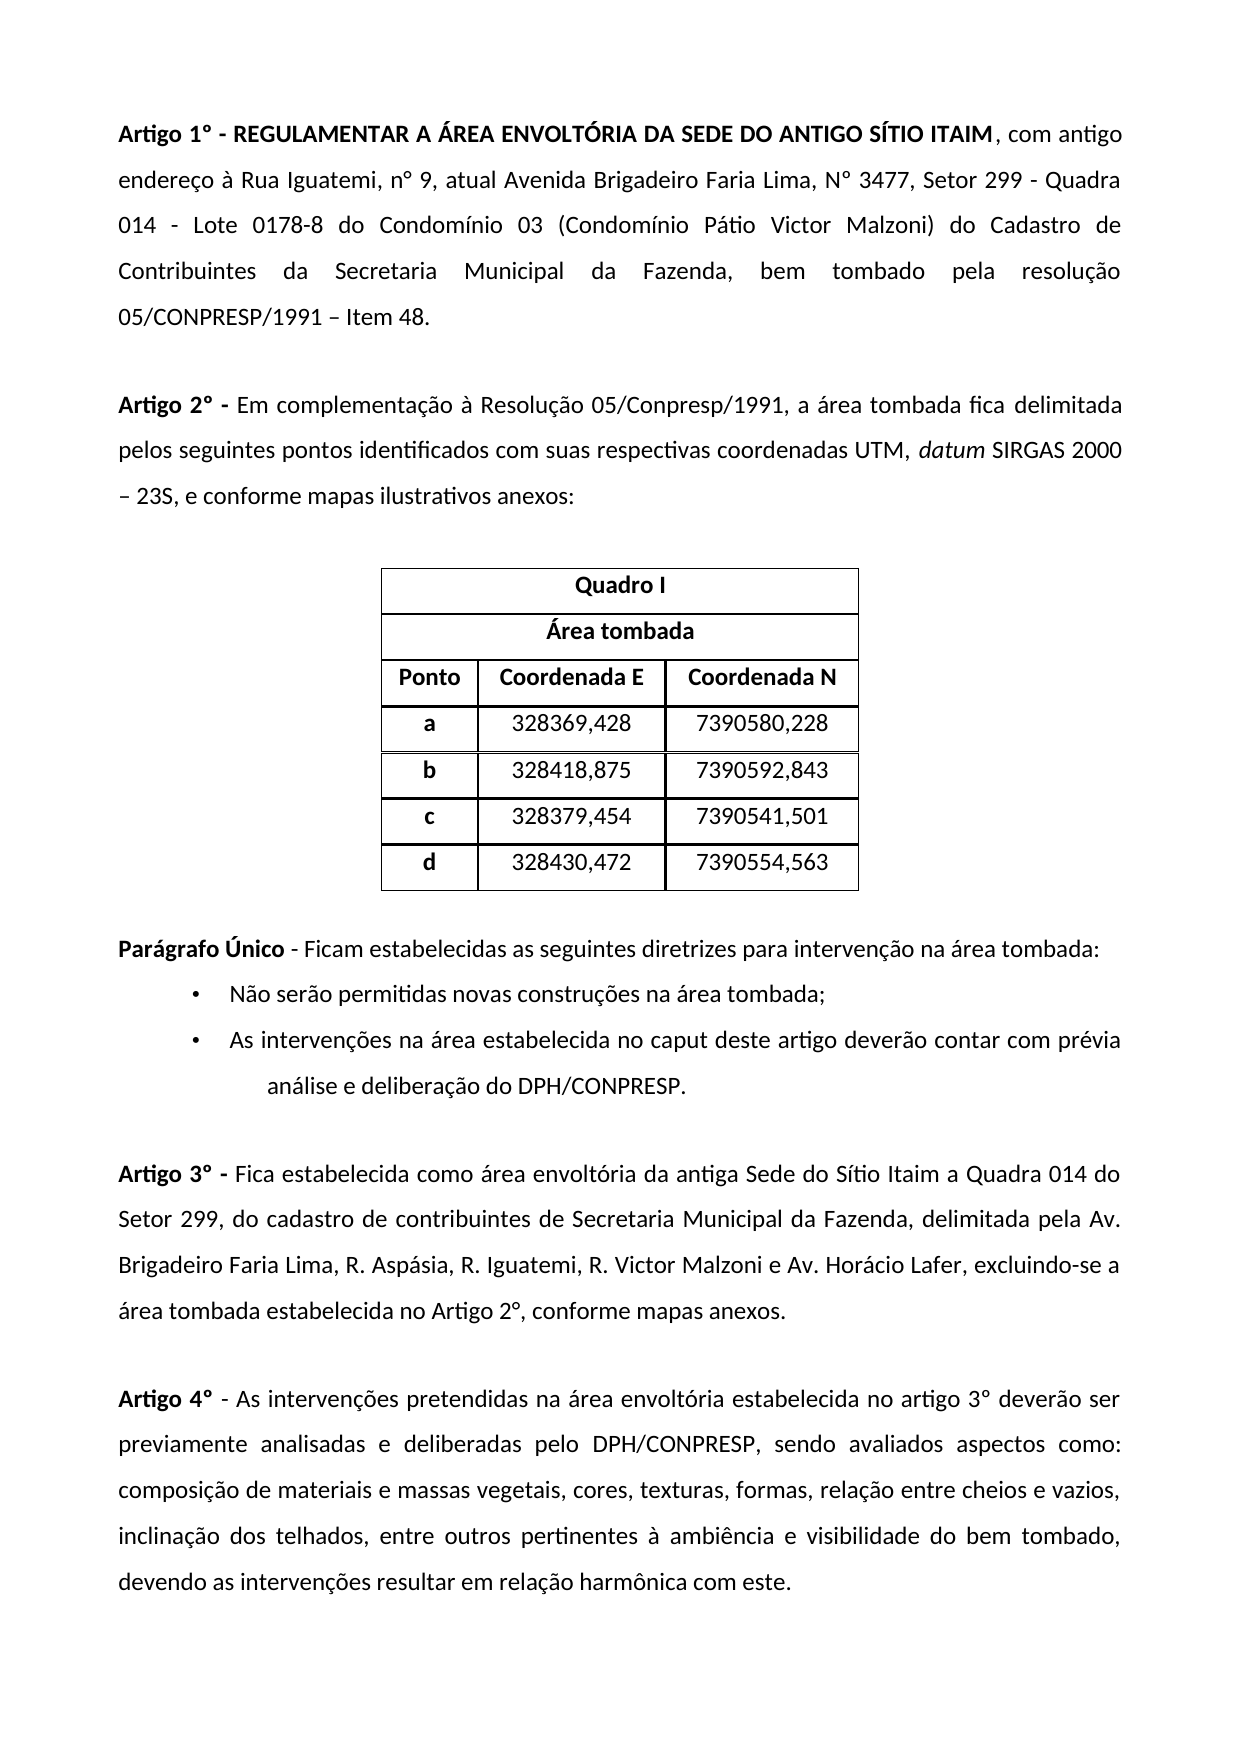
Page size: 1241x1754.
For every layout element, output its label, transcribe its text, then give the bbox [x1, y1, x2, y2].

table_cell b [382, 754, 477, 797]
table_cell c [382, 800, 477, 843]
table_cell Área tombada [382, 615, 858, 659]
table_cell 328430,472 [479, 846, 664, 890]
table_cell 328379,454 [479, 800, 664, 843]
table_cell 7390592,843 [667, 754, 858, 797]
table_cell Coordenada E [479, 661, 664, 705]
table_cell 7390554,563 [667, 846, 858, 890]
table_cell 7390580,228 [667, 708, 858, 751]
list As intervenções na área estabelecida no caput deste artigo deverão contar com prévia análise e deliberação do DPH/CONPRESP. [192, 1024, 1122, 1101]
table_cell 328369,428 [479, 708, 664, 751]
text Artigo 3º - Fica estabelecida como área envoltória da antiga Sede do Sítio Itaim a Quadra 014 do Setor 299, do cadastro de contribuintes de Secretaria Municipal da Fazenda, delimitada pela Av. Brigadeiro Faria Lima, R. Aspásia, R. Iguatemi, R. Victor Malzoni e Av. Horácio Lafer, excluindo-se a área tombada estabelecida no Artigo 2°, conforme mapas anexos. [118, 1158, 1122, 1326]
table_cell a [382, 708, 477, 751]
table_cell Ponto [382, 661, 477, 705]
table_cell 7390541,501 [667, 800, 858, 843]
text Artigo 4º - As intervenções pretendidas na área envoltória estabelecida no artigo 3º deverão ser previamente analisadas e deliberadas pelo DPH/CONPRESP, sendo avaliados aspectos como: composição de materiais e massas vegetais, cores, texturas, formas, relação entre cheios e vazios, inclinação dos telhados, entre outros pertinentes à ambiência e visibilidade do bem tombado, devendo as intervenções resultar em relação harmônica com este. [118, 1383, 1122, 1596]
table_cell 328418,875 [479, 754, 664, 797]
text Artigo 1º - REGULAMENTAR A ÁREA ENVOLTÓRIA DA SEDE DO ANTIGO SÍTIO ITAIM, com antigo endereço à Rua Iguatemi, n° 9, atual Avenida Brigadeiro Faria Lima, Nº 3477, Setor 299 - Quadra 014 - Lote 0178-8 do Condomínio 03 (Condomínio Pátio Victor Malzoni) do Cadastro de Contribuintes da Secretaria Municipal da Fazenda, bem tombado pela resolução 05/CONPRESP/1991 – Item 48. [118, 118, 1122, 332]
list Não serão permitidas novas construções na área tombada; [192, 979, 1122, 1009]
text Parágrafo Único - Ficam estabelecidas as seguintes diretrizes para intervenção na área tombada: [118, 933, 1122, 963]
table_cell d [382, 846, 477, 890]
table_cell Coordenada N [667, 661, 858, 705]
table_header Quadro I [382, 569, 858, 613]
text Artigo 2º - Em complementação à Resolução 05/Conpresp/1991, a área tombada fica delimitada pelos seguintes pontos identificados com suas respectivas coordenadas UTM, datum SIRGAS 2000 – 23S, e conforme mapas ilustrativos anexos: [118, 389, 1122, 511]
